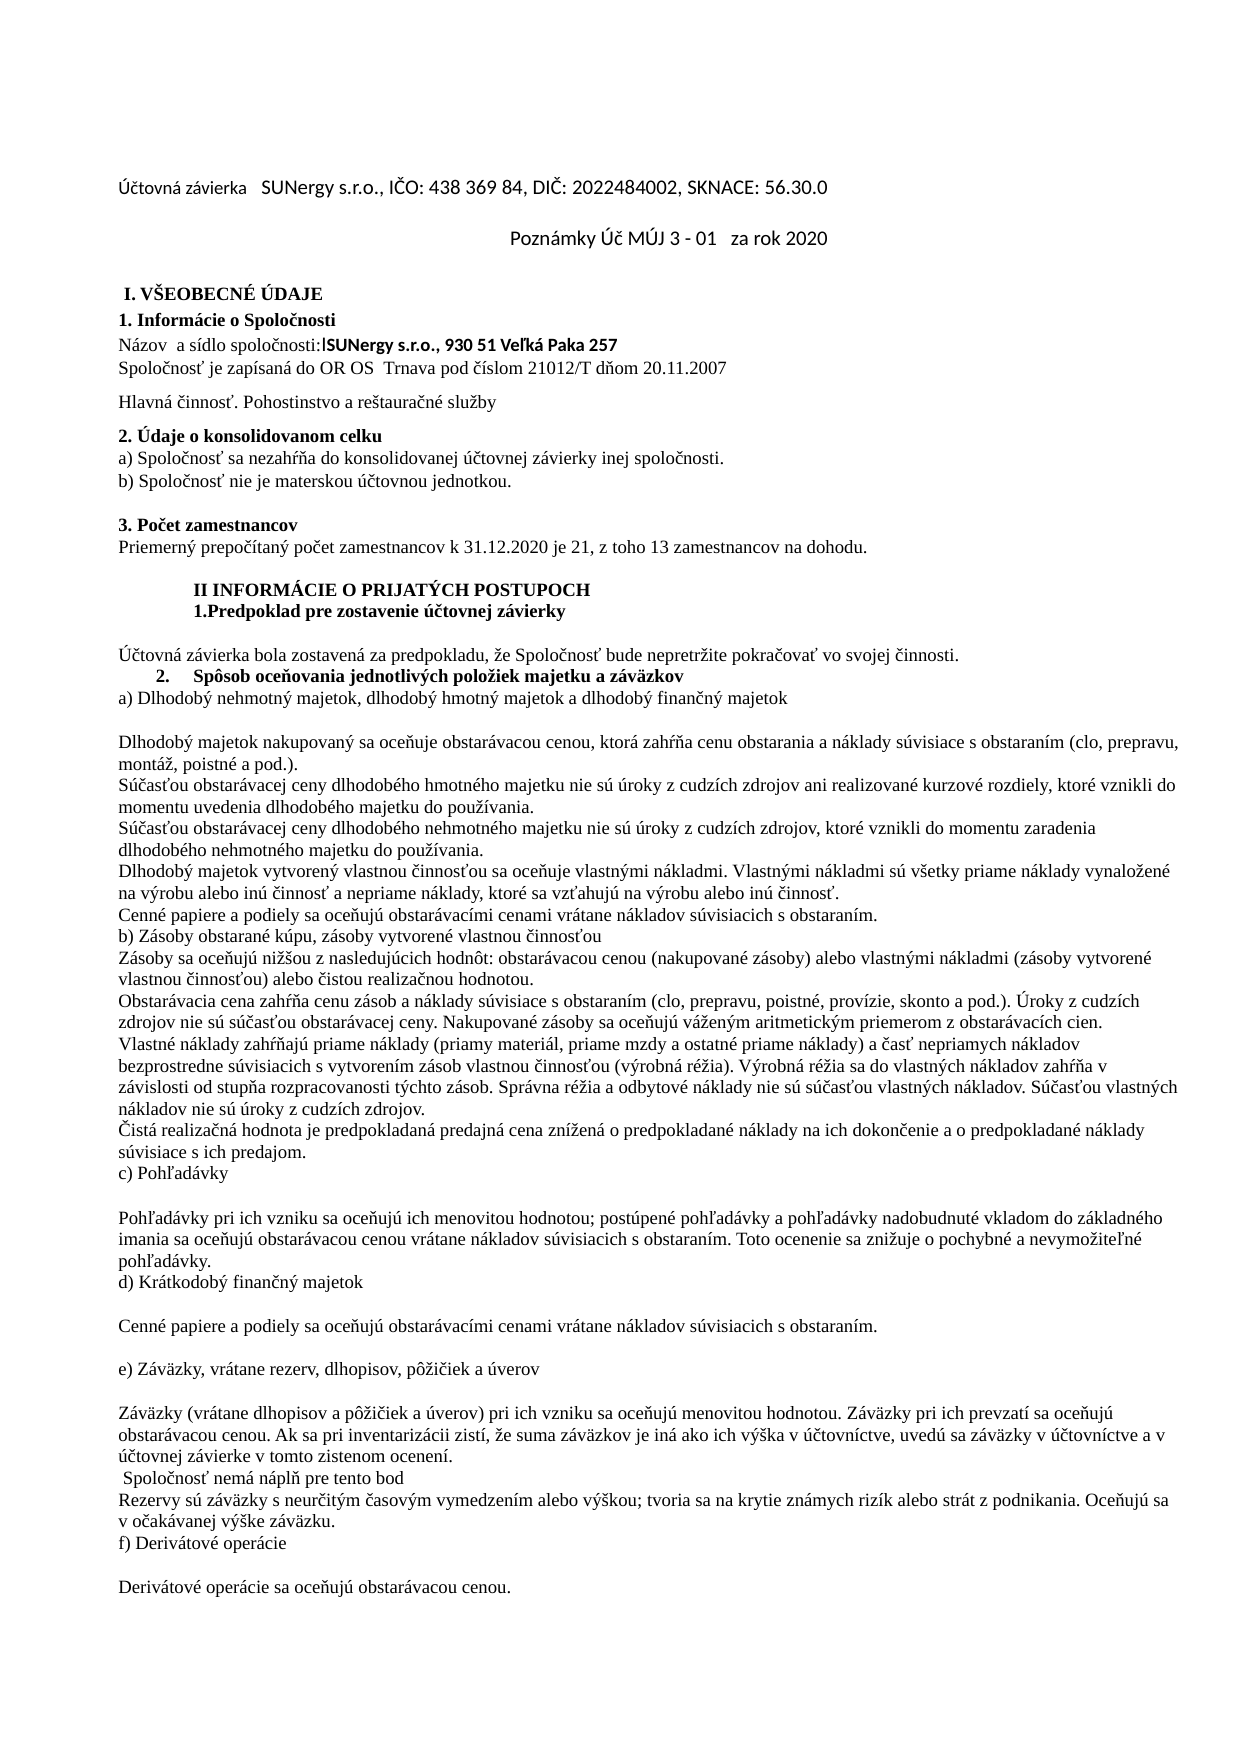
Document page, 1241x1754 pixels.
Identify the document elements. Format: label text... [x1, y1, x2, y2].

list b) Zásoby obstarané kúpu, zásoby vytvorené vlastnou činnosťou [118, 925, 1182, 947]
list II INFORMÁCIE O PRIJATÝCH POSTUPOCH [156, 579, 1182, 600]
text Rezervy sú záväzky s neurčitým časovým vymedzením alebo výškou; tvoria sa na krytie známych rizík alebo strát z podnikania. Oceňujú sa v očakávanej výške záväzku. [118, 1488, 1182, 1532]
text Poznámky Úč MÚJ 3 - 01 za rok 2020 [118, 225, 1182, 250]
text Derivátové operácie sa oceňujú obstarávacou cenou. [118, 1576, 1182, 1598]
list d) Krátkodobý finančný majetok [118, 1271, 1182, 1293]
text I. VŠEOBECNÉ ÚDAJE [118, 276, 1182, 306]
text Priemerný prepočítaný počet zamestnancov k 31.12.2020 je 21, z toho 13 zamestnancov na dohodu. [118, 536, 1182, 557]
text Čistá realizačná hodnota je predpokladaná predajná cena znížená o predpokladané náklady na ich dokončenie a o predpokladané náklady súvisiace s ich predajom. [118, 1119, 1182, 1162]
text Záväzky (vrátane dlhopisov a pôžičiek a úverov) pri ich vzniku sa oceňujú menovitou hodnotou. Záväzky pri ich prevzatí sa oceňujú obstarávacou cenou. Ak sa pri inventarizácii zistí, že suma záväzkov je iná ako ich výška v účtovníctve, uvedú sa záväzky v účtovníctve a v účtovnej závierke v tomto zistenom ocenení. [118, 1402, 1182, 1467]
text Spoločnosť je zapísaná do OR OS Trnava pod číslom 21012/T dňom 20.11.2007 [118, 357, 1182, 379]
list Spôsob oceňovania jednotlivých položiek majetku a záväzkov [156, 665, 1182, 687]
text Cenné papiere a podiely sa oceňujú obstarávacími cenami vrátane nákladov súvisiacich s obstaraním. [118, 1314, 1182, 1336]
list f) Derivátové operácie [118, 1532, 1182, 1553]
text Vlastné náklady zahŕňajú priame náklady (priamy materiál, priame mzdy a ostatné priame náklady) a časť nepriamych nákladov bezprostredne súvisiacich s vytvorením zásob vlastnou činnosťou (výrobná réžia). Výrobná réžia sa do vlastných nákladov zahŕňa v závislosti od stupňa rozpracovanosti týchto zásob. Správna réžia a odbytové náklady nie sú súčasťou vlastných nákladov. Súčasťou vlastných nákladov nie sú úroky z cudzích zdrojov. [118, 1033, 1182, 1119]
text Účtovná závierka bola zostavená za predpokladu, že Spoločnosť bude nepretržite pokračovať vo svojej činnosti. [118, 643, 1182, 665]
list c) Pohľadávky [118, 1162, 1182, 1184]
text Zásoby sa oceňujú nižšou z nasledujúcich hodnôt: obstarávacou cenou (nakupované zásoby) alebo vlastnými nákladmi (zásoby vytvorené vlastnou činnosťou) alebo čistou realizačnou hodnotou. [118, 947, 1182, 990]
text Spoločnosť nemá náplň pre tento bod [118, 1467, 1182, 1488]
list a) Spoločnosť sa nezahŕňa do konsolidovanej účtovnej závierky inej spoločnosti. [118, 447, 1182, 468]
text Hlavná činnosť. Pohostinstvo a reštauračné služby [118, 391, 1182, 413]
text Obstarávacia cena zahŕňa cenu zásob a náklady súvisiace s obstaraním (clo, prepravu, poistné, provízie, skonto a pod.). Úroky z cudzích zdrojov nie sú súčasťou obstarávacej ceny. Nakupované zásoby sa oceňujú váženým aritmetickým priemerom z obstarávacích cien. [118, 990, 1182, 1033]
text Súčasťou obstarávacej ceny dlhodobého nehmotného majetku nie sú úroky z cudzích zdrojov, ktoré vznikli do momentu zaradenia dlhodobého nehmotného majetku do používania. [118, 817, 1182, 860]
list 1.Predpoklad pre zostavenie účtovnej závierky [156, 600, 1182, 622]
text Súčasťou obstarávacej ceny dlhodobého hmotného majetku nie sú úroky z cudzích zdrojov ani realizované kurzové rozdiely, ktoré vznikli do momentu uvedenia dlhodobého majetku do používania. [118, 774, 1182, 817]
text 1. Informácie o Spoločnosti [118, 306, 1182, 332]
text 3. Počet zamestnancov [118, 514, 1182, 536]
text Názov a sídlo spoločnosti:ISUNergy s.r.o., 930 51 Veľká Paka 257 [118, 332, 1182, 357]
text Pohľadávky pri ich vzniku sa oceňujú ich menovitou hodnotou; postúpené pohľadávky a pohľadávky nadobudnuté vkladom do základného imania sa oceňujú obstarávacou cenou vrátane nákladov súvisiacich s obstaraním. Toto ocenenie sa znižuje o pochybné a nevymožiteľné pohľadávky. [118, 1207, 1182, 1271]
text Dlhodobý majetok vytvorený vlastnou činnosťou sa oceňuje vlastnými nákladmi. Vlastnými nákladmi sú všetky priame náklady vynaložené na výrobu alebo inú činnosť a nepriame náklady, ktoré sa vzťahujú na výrobu alebo inú činnosť. [118, 860, 1182, 903]
text Účtovná závierka SUNergy s.r.o., IČO: 438 369 84, DIČ: 2022484002, SKNACE: 56.30.0 [118, 174, 1182, 199]
list a) Dlhodobý nehmotný majetok, dlhodobý hmotný majetok a dlhodobý finančný majetok [118, 687, 1182, 708]
text 2. Údaje o konsolidovanom celku [118, 425, 1182, 447]
text Dlhodobý majetok nakupovaný sa oceňuje obstarávacou cenou, ktorá zahŕňa cenu obstarania a náklady súvisiace s obstaraním (clo, prepravu, montáž, poistné a pod.). [118, 731, 1182, 774]
list b) Spoločnosť nie je materskou účtovnou jednotkou. [118, 469, 1182, 491]
text Cenné papiere a podiely sa oceňujú obstarávacími cenami vrátane nákladov súvisiacich s obstaraním. [118, 903, 1182, 925]
list e) Záväzky, vrátane rezerv, dlhopisov, pôžičiek a úverov [118, 1358, 1182, 1379]
